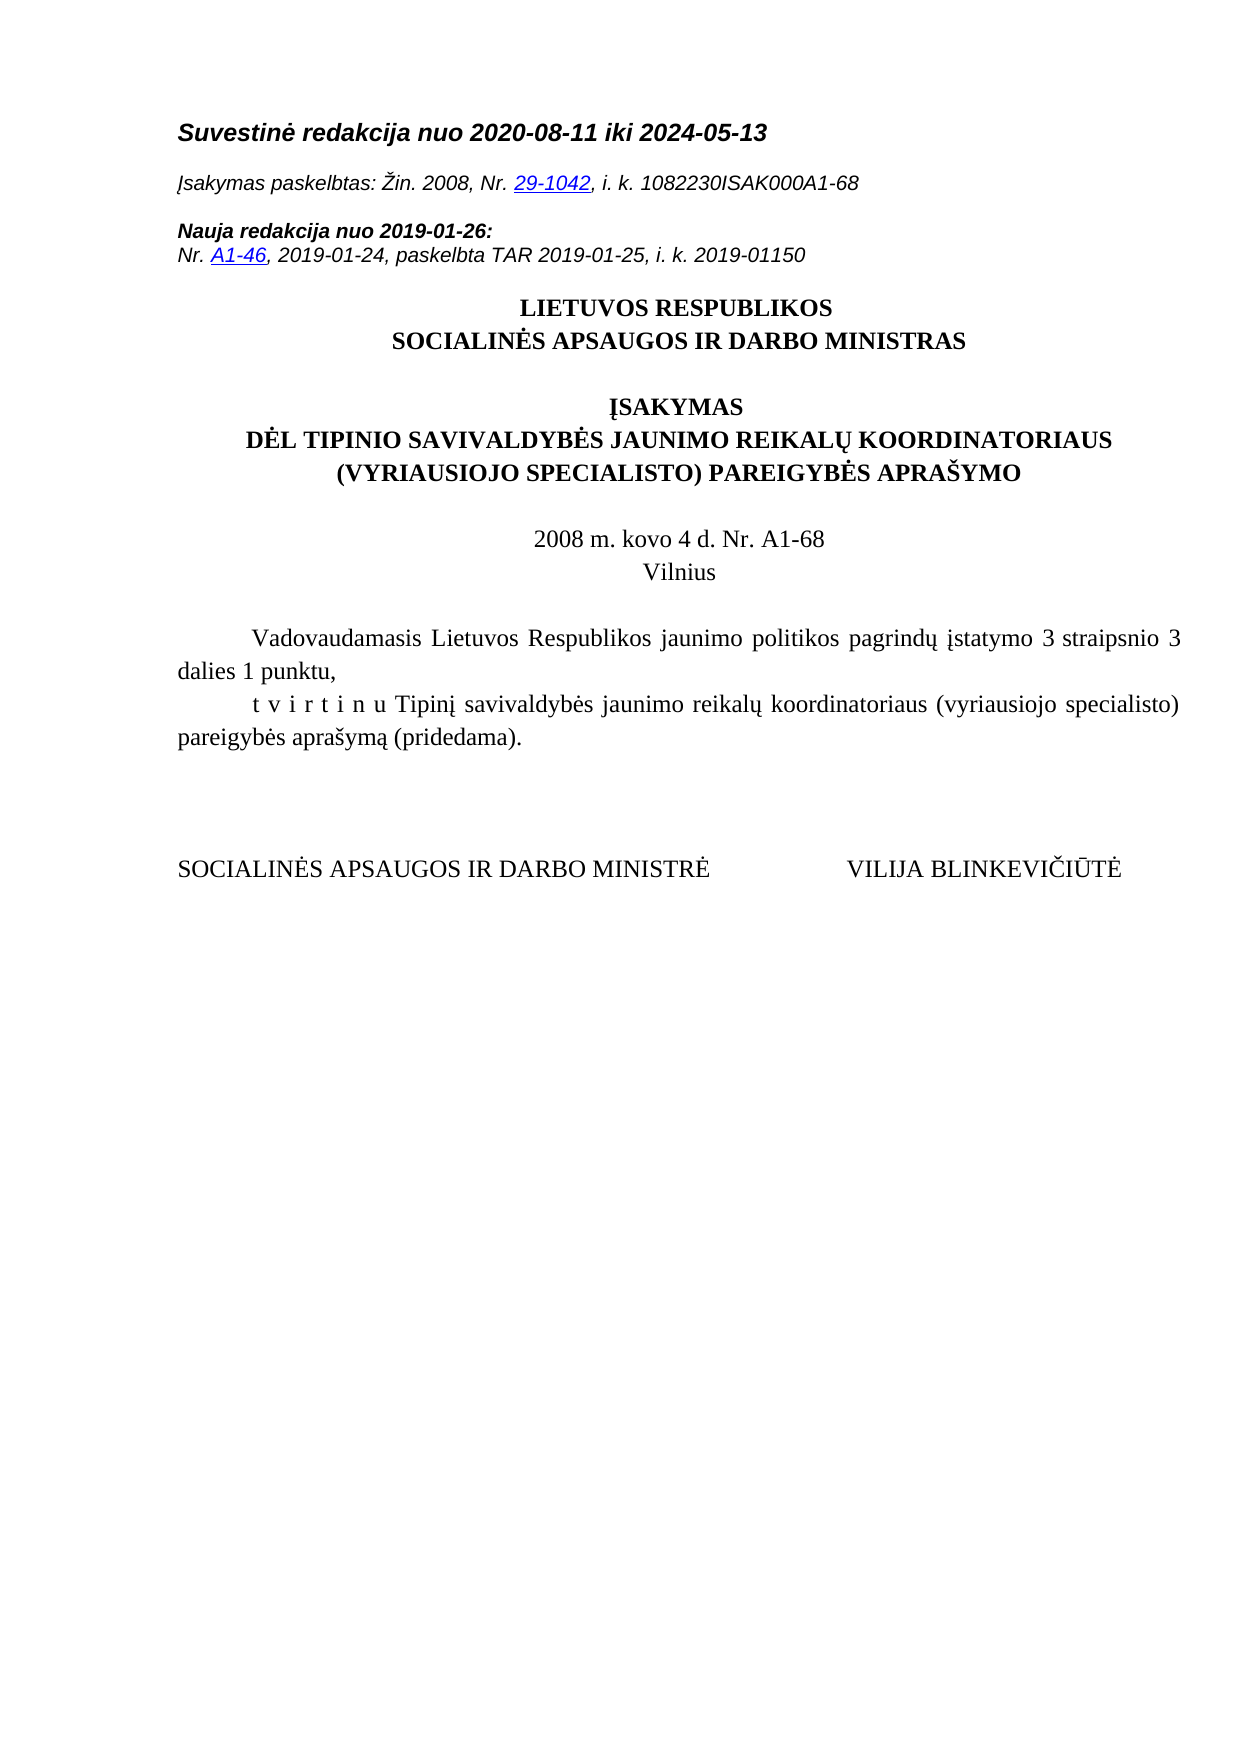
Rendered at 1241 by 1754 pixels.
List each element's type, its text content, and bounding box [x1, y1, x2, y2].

text SOCIALINĖS APSAUGOS IR DARBO MINISTRAS [177, 326, 1181, 355]
text Nr. A1-46, 2019-01-24, paskelbta TAR 2019-01-25, i. k. 2019-01150 [177, 243, 1181, 267]
text LIETUVOS RESPUBLIKOS [177, 293, 1181, 322]
text SOCIALINĖS APSAUGOS IR DARBO MINISTRĖ VILIJA BLINKEVIČIŪTĖ [177, 854, 1181, 883]
text Vilnius [177, 557, 1181, 586]
text Nauja redakcija nuo 2019-01-26: [177, 219, 1181, 243]
text 2008 m. kovo 4 d. Nr. A1-68 [177, 524, 1181, 553]
text Vadovaudamasis Lietuvos Respublikos jaunimo politikos pagrindų įstatymo 3 straipsnio 3 dalies 1 punktu, [177, 623, 1181, 685]
text Suvestinė redakcija nuo 2020-08-11 iki 2024-05-13 [177, 118, 1181, 147]
text DĖL TIPINIO SAVIVALDYBĖS JAUNIMO REIKALŲ KOORDINATORIAUS (VYRIAUSIOJO SPECIALISTO) PAREIGYBĖS APRAŠYMO [177, 425, 1181, 487]
text ĮSAKYMAS [177, 392, 1181, 421]
text t v i r t i n u Tipinį savivaldybės jaunimo reikalų koordinatoriaus (vyriausiojo specialisto) pareigybės aprašymą (pridedama). [177, 689, 1181, 751]
text Įsakymas paskelbtas: Žin. 2008, Nr. 29-1042, i. k. 1082230ISAK000A1-68 [177, 171, 1181, 195]
